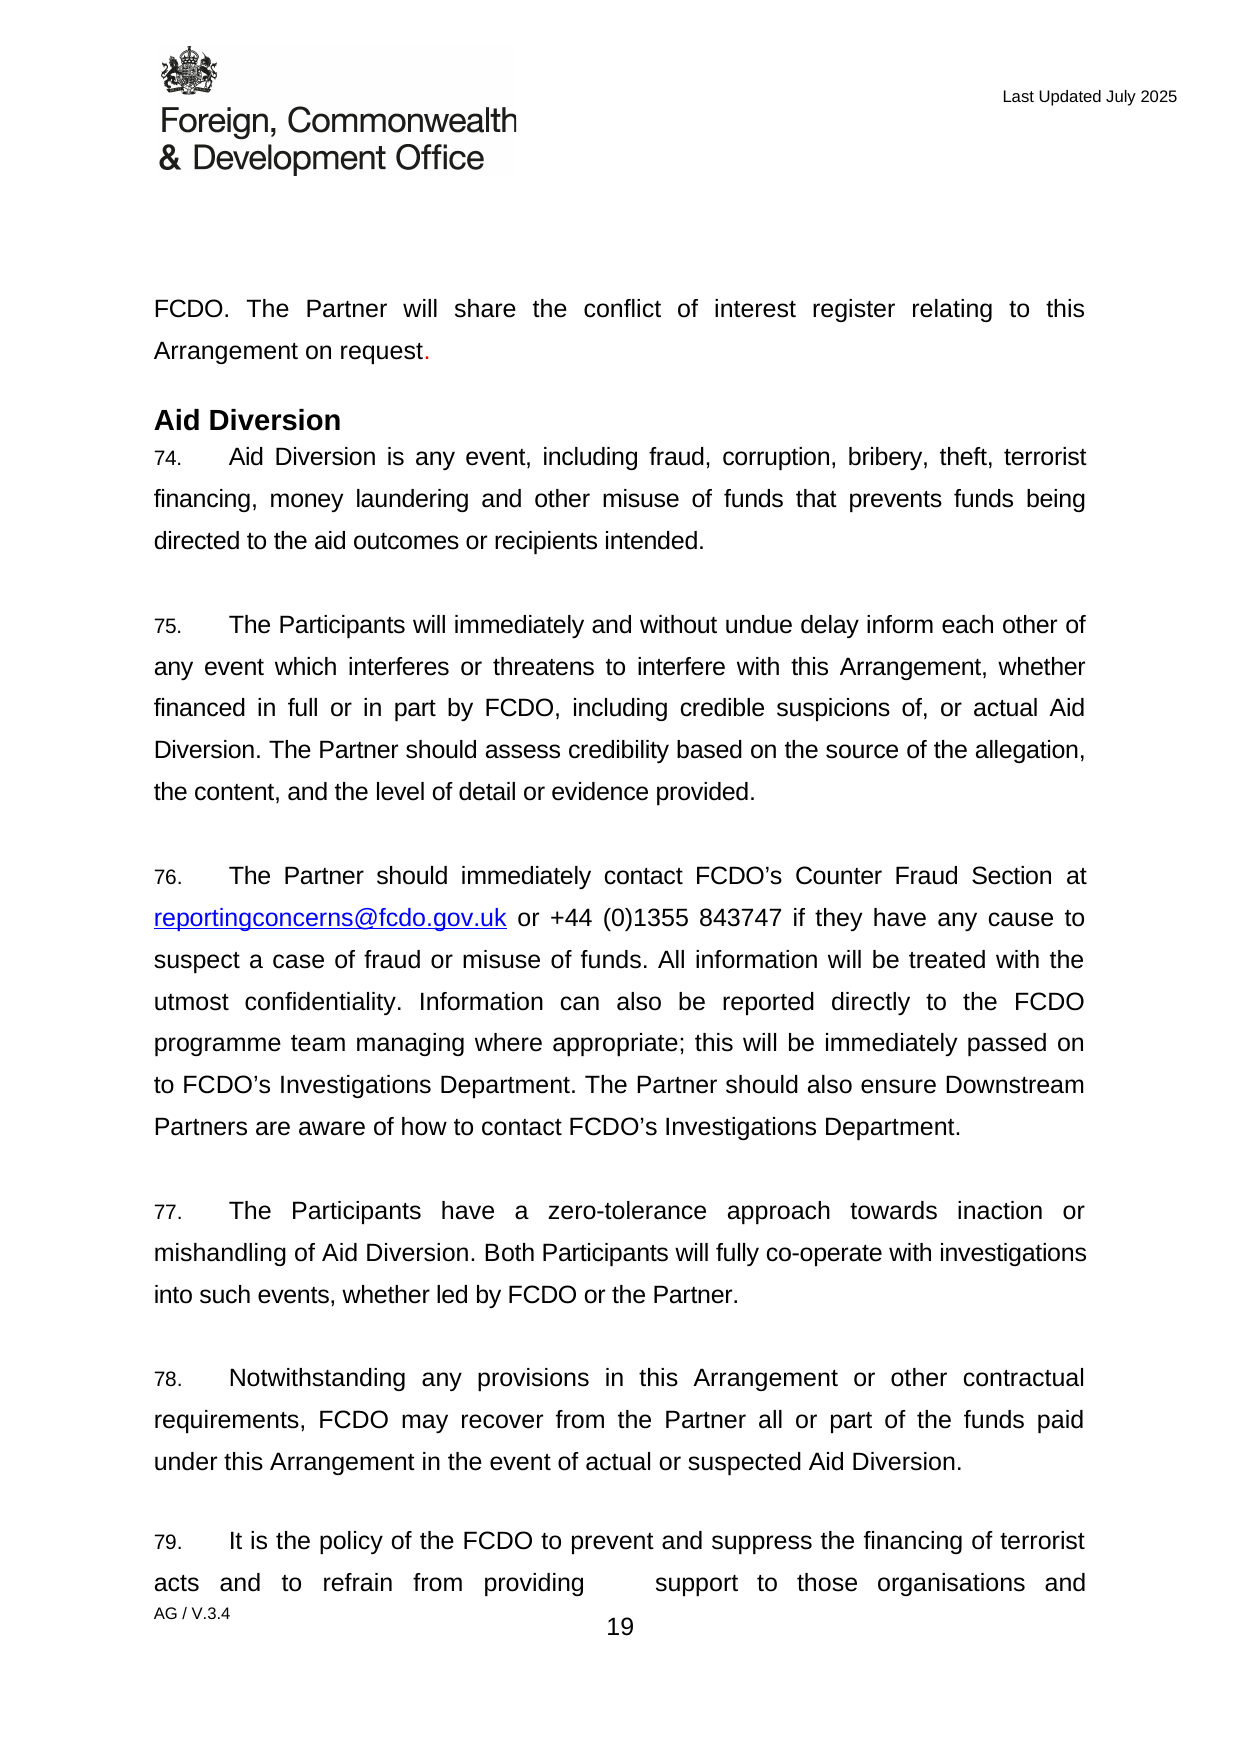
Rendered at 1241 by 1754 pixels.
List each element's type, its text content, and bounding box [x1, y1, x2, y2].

list Aid Diversion is any event, including fraud, corruption, bribery, theft, terrorist financing, money laundering and other misuse of funds that prevents funds being directed to the aid outcomes or recipients intended. [153, 443, 1087, 554]
list It is the policy of the FCDO to prevent and suppress the financing of terrorist acts and to refrain from providing support to those organisations and [153, 1527, 1087, 1597]
picture [157, 46, 517, 176]
list The Participants have a zero-tolerance approach towards inaction or mishandling of Aid Diversion. Both Participants will fully co-operate with investigations into such events, whether led by FCDO or the Partner. [153, 1197, 1087, 1308]
list The Participants will immediately and without undue delay inform each other of any event which interferes or threatens to interfere with this Arrangement, whether financed in full or in part by FCDO, including credible suspicions of, or actual Aid Diversion. The Partner should assess credibility based on the source of the allegation, the content, and the level of detail or evidence provided. [153, 610, 1087, 806]
list Notwithstanding any provisions in this Arrangement or other contractual requirements, FCDO may recover from the Partner all or part of the funds paid under this Arrangement in the event of actual or suspected Aid Diversion. [153, 1364, 1087, 1476]
list The Partner should immediately contact FCDO’s Counter Fraud Section at reportingconcerns@fcdo.gov.uk or +44 (0)1355 843747 if they have any cause to suspect a case of fraud or misuse of funds. All information will be treated with the utmost confidentiality. Information can also be reported directly to the FCDO programme team managing where appropriate; this will be immediately passed on to FCDO’s Investigations Department. The Partner should also ensure Downstream Partners are aware of how to contact FCDO’s Investigations Department. [153, 862, 1087, 1141]
subtitle Aid Diversion [153, 404, 1087, 437]
list FCDO. The Partner will share the conflict of interest register relating to this Arrangement on request. [153, 295, 1087, 365]
